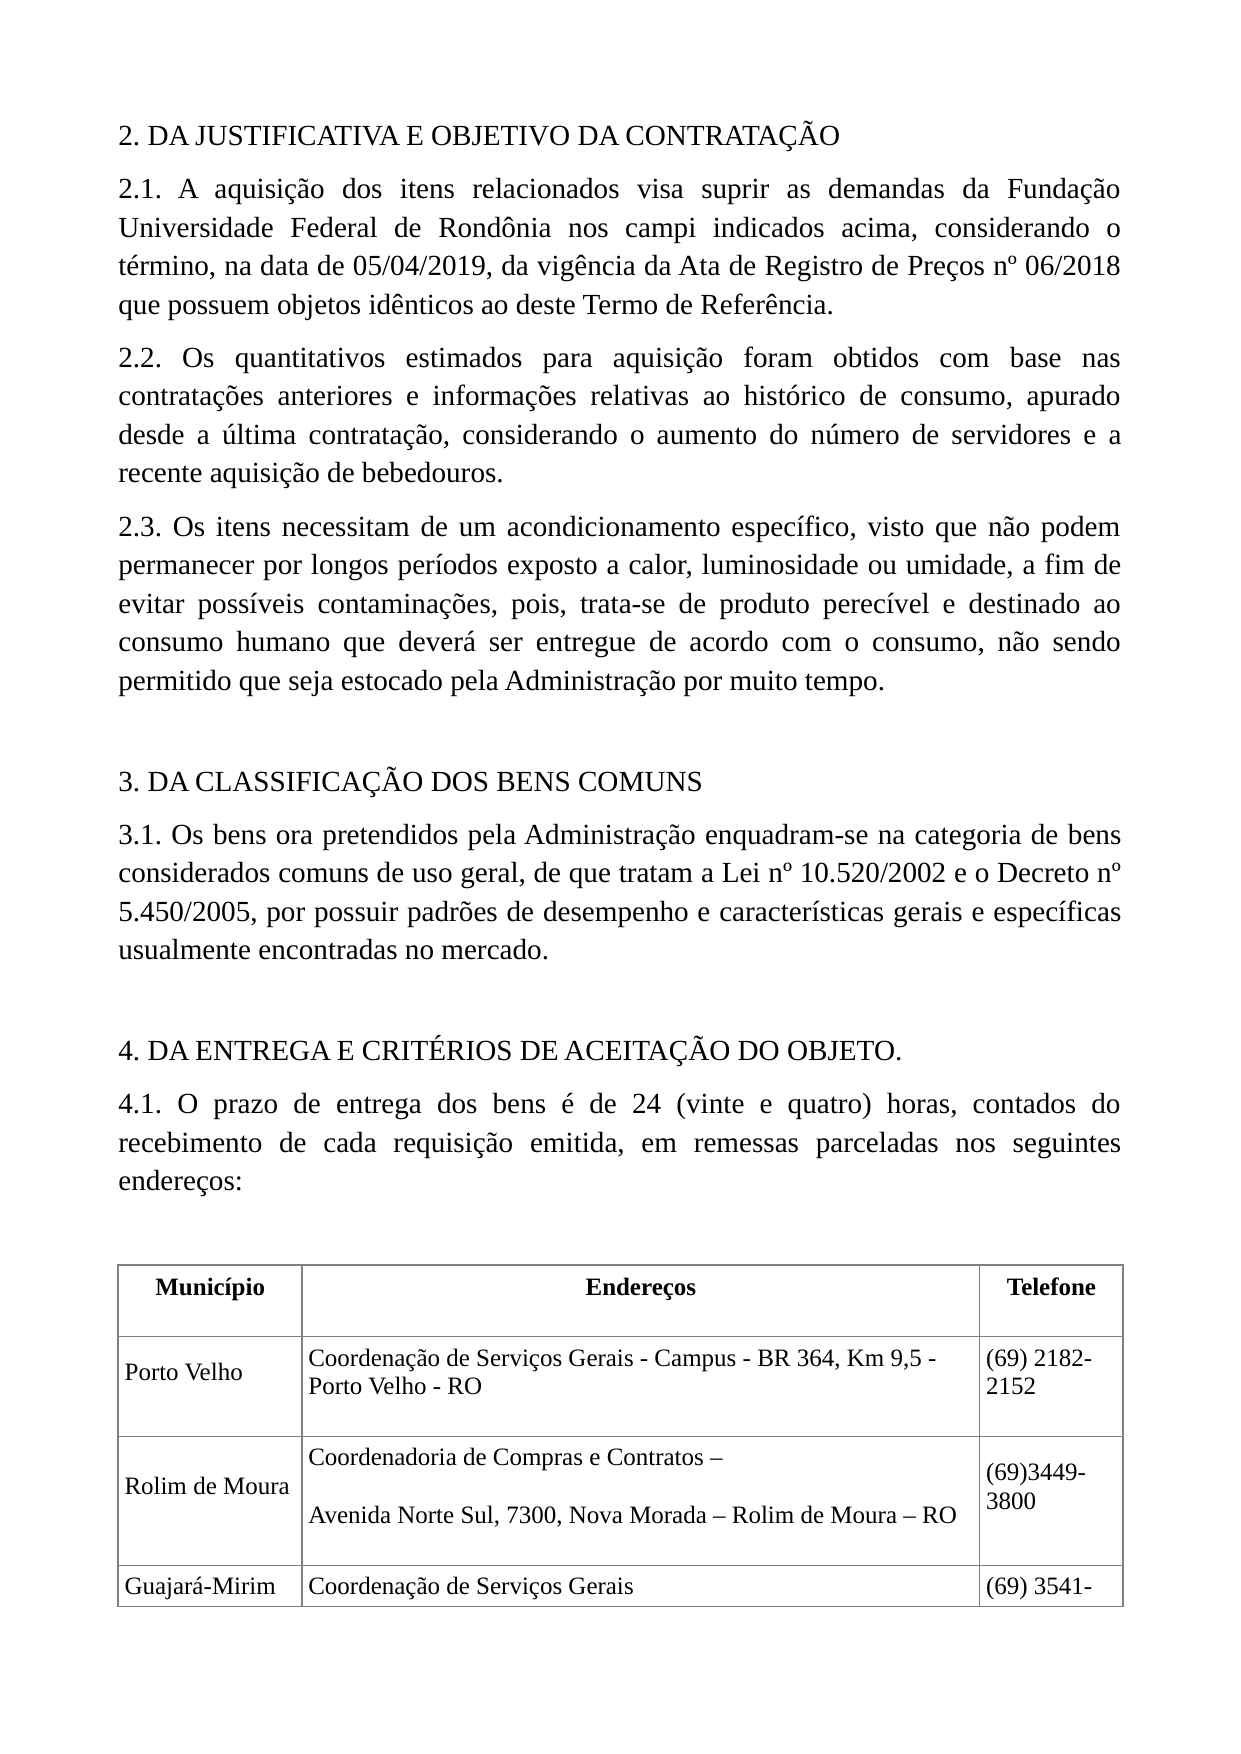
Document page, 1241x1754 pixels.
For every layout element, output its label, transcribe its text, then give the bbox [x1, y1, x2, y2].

text 3.1. Os bens ora pretendidos pela Administração enquadram-se na categoria de bens considerados comuns de uso geral, de que tratam a Lei nº 10.520/2002 e o Decreto nº 5.450/2005, por possuir padrões de desempenho e características gerais e específicas usualmente encontradas no mercado. [118, 817, 1122, 966]
table_cell (69)3449-3800 [980, 1437, 1122, 1565]
table_cell Guajará-Mirim [119, 1566, 301, 1606]
text 2.2. Os quantitativos estimados para aquisição foram obtidos com base nas contratações anteriores e informações relativas ao histórico de consumo, apurado desde a última contratação, considerando o aumento do número de servidores e a recente aquisição de bebedouros. [118, 340, 1122, 489]
table_cell Coordenação de Serviços Gerais [303, 1566, 979, 1606]
table_cell Porto Velho [119, 1337, 301, 1436]
text 2. DA JUSTIFICATIVA E OBJETIVO DA CONTRATAÇÃO [118, 118, 1122, 152]
table_header Endereços [303, 1266, 979, 1336]
text 3. DA CLASSIFICAÇÃO DOS BENS COMUNS [118, 764, 1122, 797]
table_cell (69) 2182-2152 [980, 1337, 1122, 1436]
text 2.3. Os itens necessitam de um acondicionamento específico, visto que não podem permanecer por longos períodos exposto a calor, luminosidade ou umidade, a fim de evitar possíveis contaminações, pois, trata-se de produto perecível e destinado ao consumo humano que deverá ser entregue de acordo com o consumo, não sendo permitido que seja estocado pela Administração por muito tempo. [118, 509, 1122, 696]
table_cell Coordenadoria de Compras e Contratos – Avenida Norte Sul, 7300, Nova Morada – Rolim de Moura – RO [303, 1437, 979, 1565]
text 2.1. A aquisição dos itens relacionados visa suprir as demandas da Fundação Universidade Federal de Rondônia nos campi indicados acima, considerando o término, na data de 05/04/2019, da vigência da Ata de Registro de Preços nº 06/2018 que possuem objetos idênticos ao deste Termo de Referência. [118, 171, 1122, 320]
table_cell Coordenação de Serviços Gerais - Campus - BR 364, Km 9,5 - Porto Velho - RO [303, 1337, 979, 1436]
table_header Telefone [980, 1266, 1122, 1336]
table_cell (69) 3541- [980, 1566, 1122, 1606]
table_header Município [119, 1266, 301, 1336]
text 4.1. O prazo de entrega dos bens é de 24 (vinte e quatro) horas, contados do recebimento de cada requisição emitida, em remessas parceladas nos seguintes endereços: [118, 1086, 1122, 1197]
text 4. DA ENTREGA E CRITÉRIOS DE ACEITAÇÃO DO OBJETO. [118, 1033, 1122, 1067]
table_cell Rolim de Moura [119, 1437, 301, 1565]
